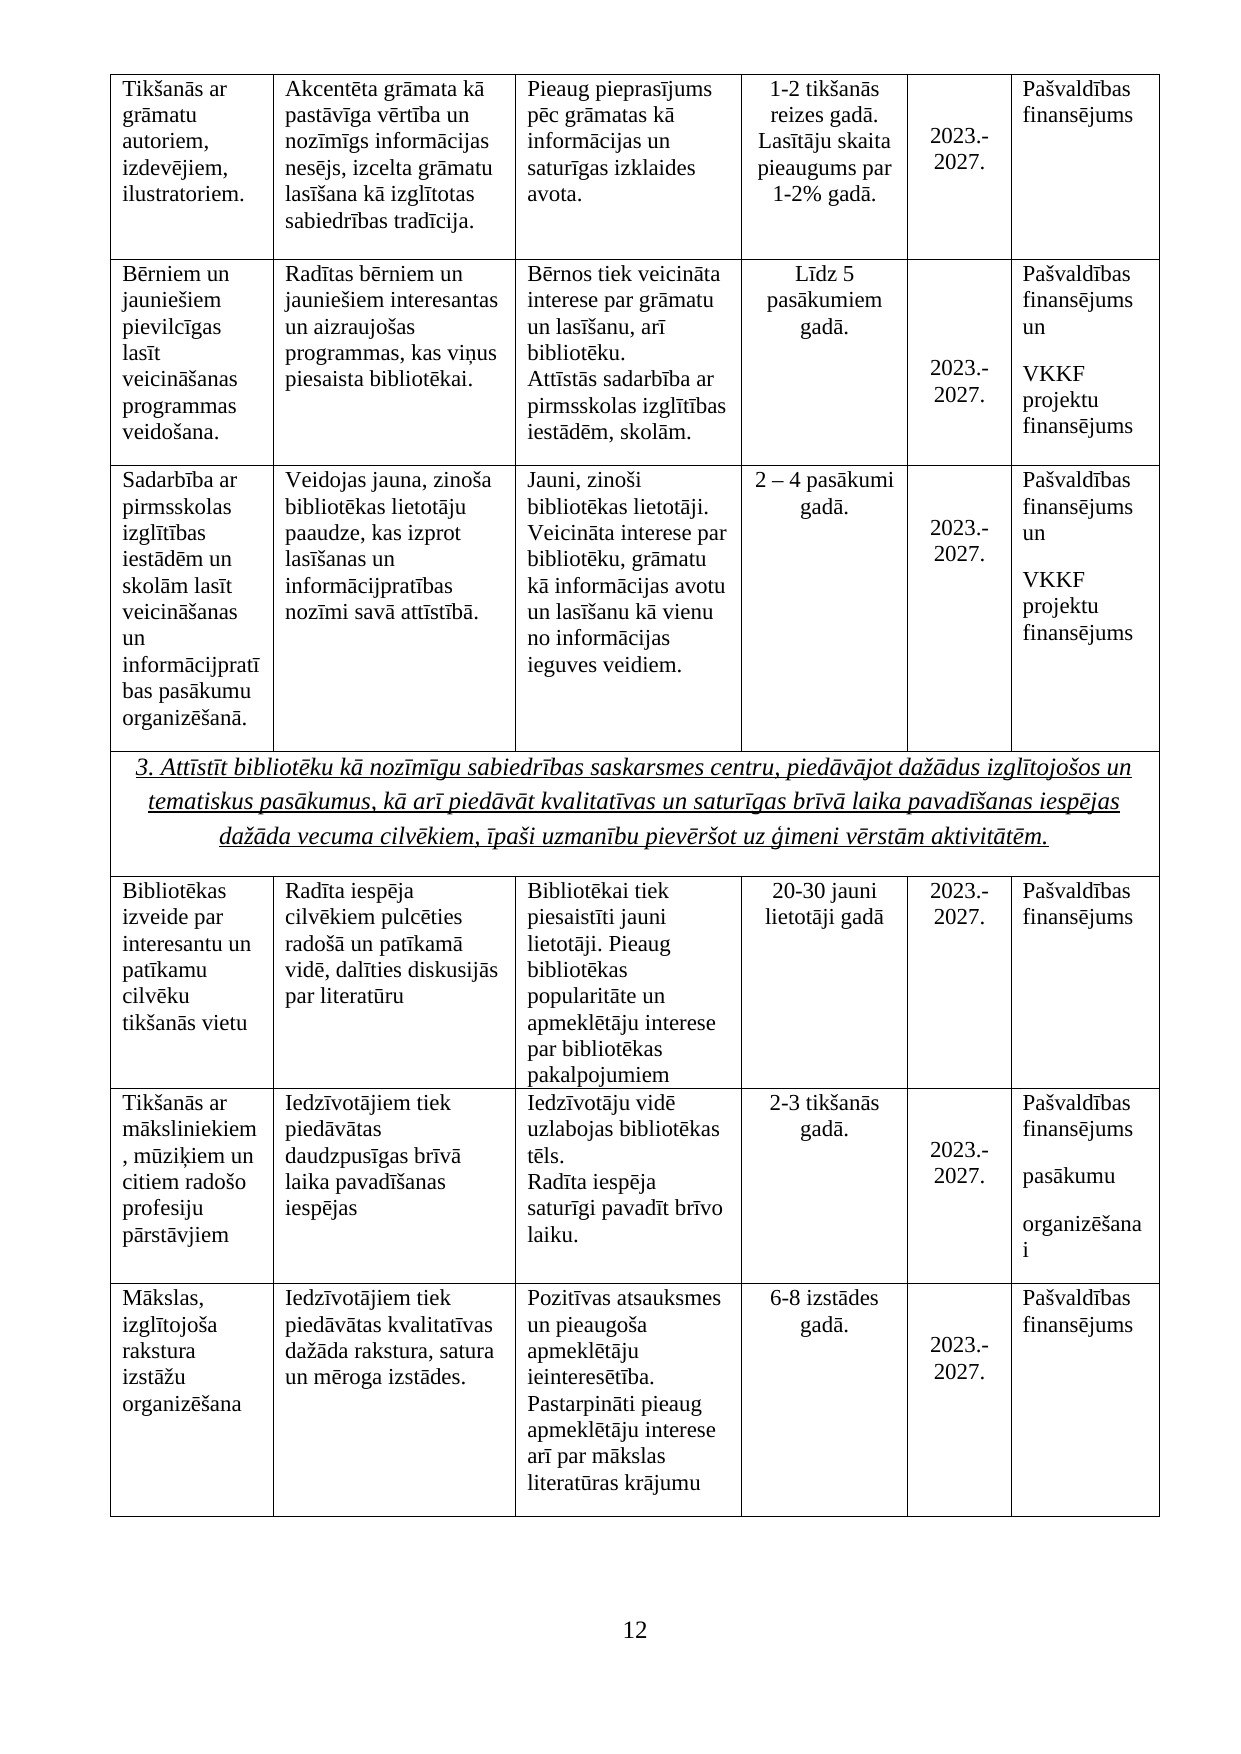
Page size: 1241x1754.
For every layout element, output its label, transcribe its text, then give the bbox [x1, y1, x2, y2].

table_cell 3. Attīstīt bibliotēku kā nozīmīgu sabiedrības saskarsmes centru, piedāvājot dažādus izglītojošos un tematiskus pasākumus, kā arī piedāvāt kvalitatīvas un saturīgas brīvā laika pavadīšanas iespējas dažāda vecuma cilvēkiem, īpaši uzmanību pievēršot uz ģimeni vērstām aktivitātēm. [111, 752, 1159, 876]
table_cell 2-3 tikšanās gadā. [742, 1089, 907, 1283]
table_cell 6-8 izstādes gadā. [742, 1284, 907, 1516]
table_cell Pašvaldības finansējums un VKKF projektu finansējums [1012, 260, 1159, 465]
table_cell Pašvaldības finansējums [1012, 75, 1159, 259]
table_cell Sadarbība ar pirmsskolas izglītības iestādēm un skolām lasīt veicināšanas un informācijpratības pasākumu organizēšanā. [111, 466, 273, 751]
table_cell Jauni, zinoši bibliotēkas lietotāji. Veicināta interese par bibliotēku, grāmatu kā informācijas avotu un lasīšanu kā vienu no informācijas ieguves veidiem. [516, 466, 741, 751]
table_cell Bērniem un jauniešiem pievilcīgas lasīt veicināšanas programmas veidošana. [111, 260, 273, 465]
table_cell 2023.-2027. [908, 260, 1011, 465]
table_cell Bibliotēkas izveide par interesantu un patīkamu cilvēku tikšanās vietu [111, 877, 273, 1088]
table_cell Bērnos tiek veicināta interese par grāmatu un lasīšanu, arī bibliotēku. Attīstās sadarbība ar pirmsskolas izglītības iestādēm, skolām. [516, 260, 741, 465]
table_cell Iedzīvotāju vidē uzlabojas bibliotēkas tēls. Radīta iespēja saturīgi pavadīt brīvo laiku. [516, 1089, 741, 1283]
table_cell Pieaug pieprasījums pēc grāmatas kā informācijas un saturīgas izklaides avota. [516, 75, 741, 259]
table_cell Līdz 5 pasākumiem gadā. [742, 260, 907, 465]
table_cell 2023.-2027. [908, 466, 1011, 751]
table_cell Pašvaldības finansējums pasākumu organizēšanai [1012, 1089, 1159, 1283]
table_cell 2023.-2027. [908, 1089, 1011, 1283]
table_cell Bibliotēkai tiek piesaistīti jauni lietotāji. Pieaug bibliotēkas popularitāte un apmeklētāju interese par bibliotēkas pakalpojumiem [516, 877, 741, 1088]
table_cell Iedzīvotājiem tiek piedāvātas kvalitatīvas dažāda rakstura, satura un mēroga izstādes. [274, 1284, 515, 1516]
table_cell 2023.-2027. [908, 877, 1011, 1088]
table_cell Radītas bērniem un jauniešiem interesantas un aizraujošas programmas, kas viņus piesaista bibliotēkai. [274, 260, 515, 465]
table_cell Pašvaldības finansējums [1012, 1284, 1159, 1516]
table_cell Tikšanās ar māksliniekiem, mūziķiem un citiem radošo profesiju pārstāvjiem [111, 1089, 273, 1283]
table_cell 1-2 tikšanās reizes gadā. Lasītāju skaita pieaugums par 1-2% gadā. [742, 75, 907, 259]
table_cell Pašvaldības finansējums un VKKF projektu finansējums [1012, 466, 1159, 751]
table_cell Pozitīvas atsauksmes un pieaugoša apmeklētāju ieinteresētība. Pastarpināti pieaug apmeklētāju interese arī par mākslas literatūras krājumu [516, 1284, 741, 1516]
table_cell Veidojas jauna, zinoša bibliotēkas lietotāju paaudze, kas izprot lasīšanas un informācijpratības nozīmi savā attīstībā. [274, 466, 515, 751]
table_cell Mākslas, izglītojoša rakstura izstāžu organizēšana [111, 1284, 273, 1516]
table_cell Tikšanās ar grāmatu autoriem, izdevējiem, ilustratoriem. [111, 75, 273, 259]
table_cell 20-30 jauni lietotāji gadā [742, 877, 907, 1088]
table_cell Akcentēta grāmata kā pastāvīga vērtība un nozīmīgs informācijas nesējs, izcelta grāmatu lasīšana kā izglītotas sabiedrības tradīcija. [274, 75, 515, 259]
table_cell 2023.-2027. [908, 1284, 1011, 1516]
table_cell 2023.-2027. [908, 75, 1011, 259]
table_cell Radīta iespēja cilvēkiem pulcēties radošā un patīkamā vidē, dalīties diskusijās par literatūru [274, 877, 515, 1088]
table_cell Pašvaldības finansējums [1012, 877, 1159, 1088]
table_cell 2 – 4 pasākumi gadā. [742, 466, 907, 751]
table_cell Iedzīvotājiem tiek piedāvātas daudzpusīgas brīvā laika pavadīšanas iespējas [274, 1089, 515, 1283]
